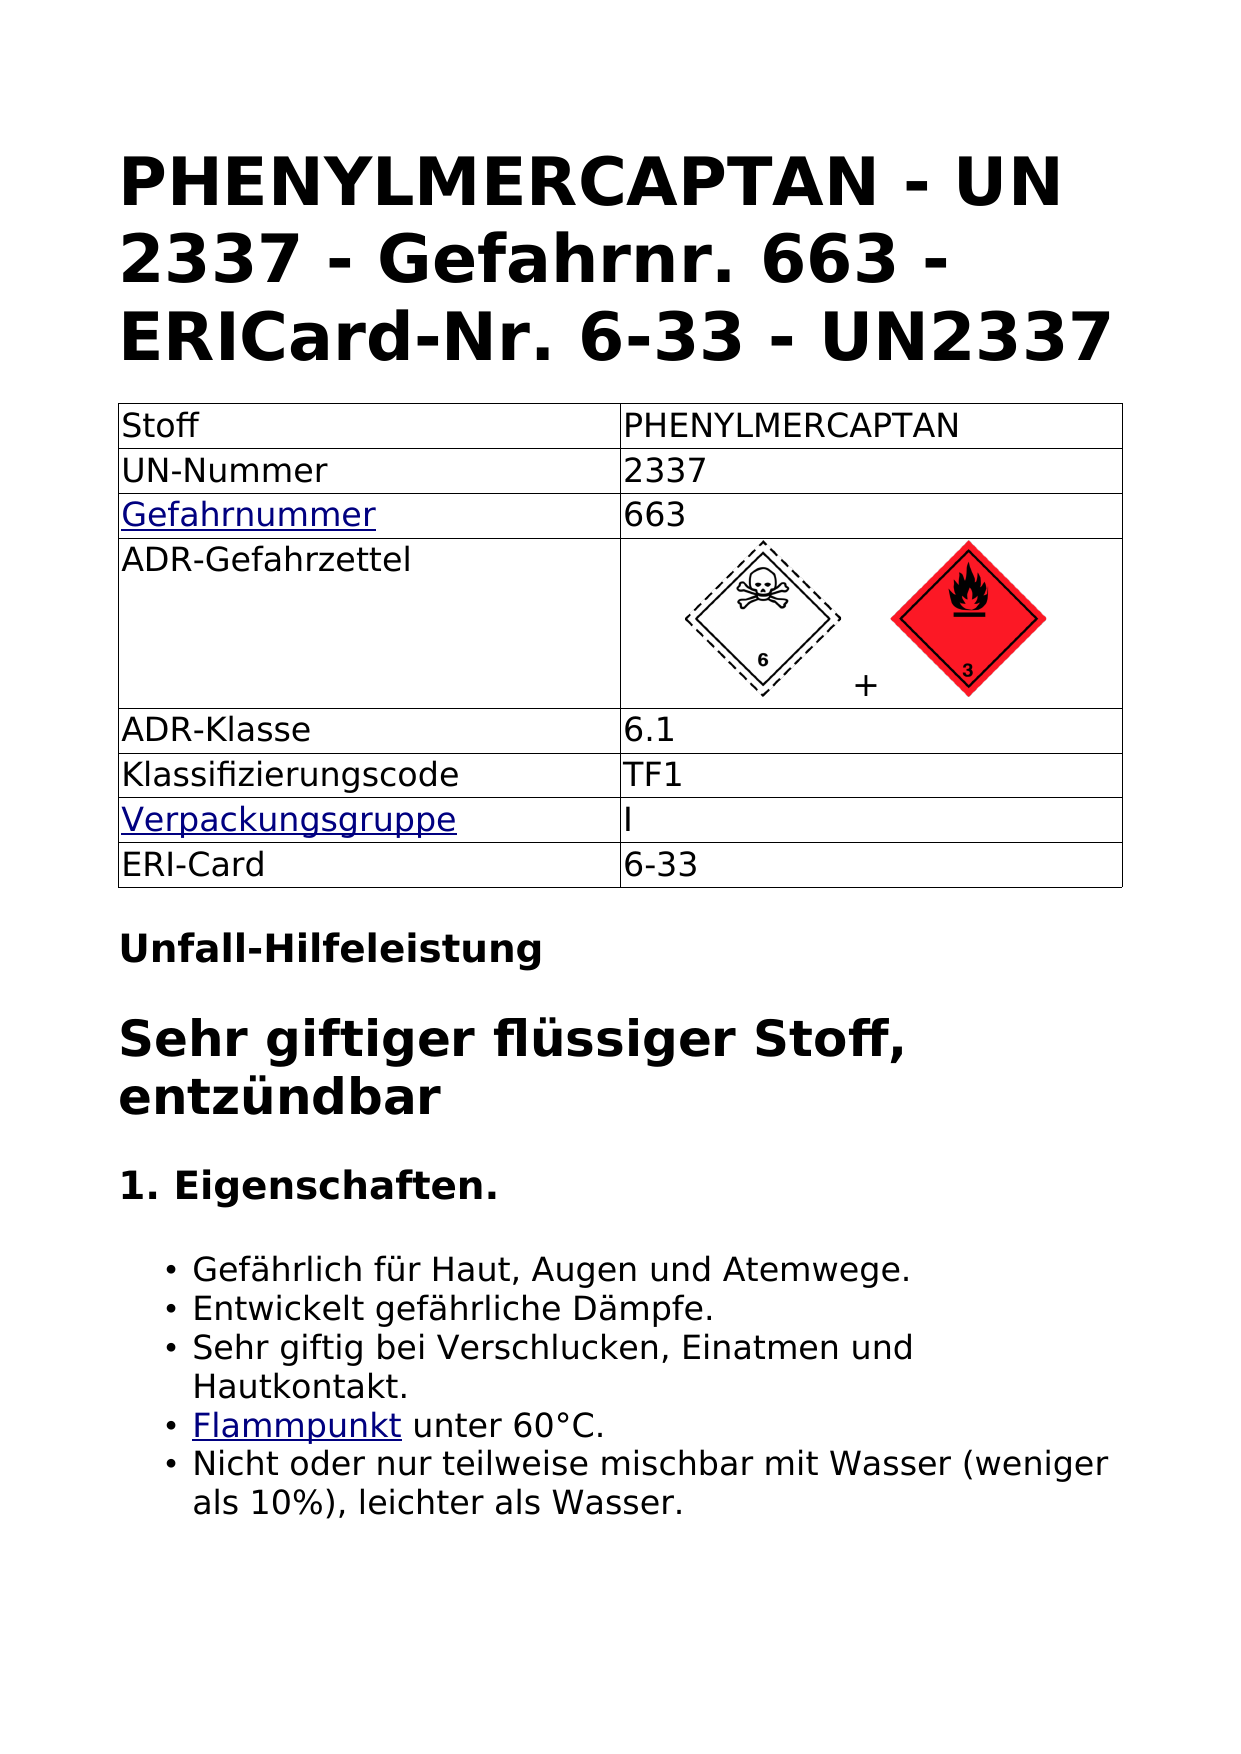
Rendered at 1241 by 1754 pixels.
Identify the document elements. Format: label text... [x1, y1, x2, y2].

table_cell ADR-Klasse [119, 709, 620, 752]
list Entwickelt gefährliche Dämpfe. [177, 1289, 1122, 1328]
list Flammpunkt unter 60°C. [177, 1406, 1122, 1445]
table_cell I [621, 798, 1122, 842]
table_cell + [621, 539, 1122, 708]
table_cell ERI-Card [119, 843, 620, 887]
table_cell 2337 [621, 449, 1122, 493]
table_cell ADR-Gefahrzettel [119, 539, 620, 708]
table_header PHENYLMERCAPTAN [621, 404, 1122, 448]
list Nicht oder nur teilweise mischbar mit Wasser (weniger als 10%), leichter als Wasser. [177, 1445, 1122, 1523]
table_cell TF1 [621, 754, 1122, 797]
list Gefährlich für Haut, Augen und Atemwege. [177, 1251, 1122, 1289]
picture [890, 540, 1047, 697]
list Sehr giftig bei Verschlucken, Einatmen und Hautkontakt. [177, 1328, 1122, 1406]
table_cell Klassifizierungscode [119, 754, 620, 797]
subtitle Sehr giftiger flüssiger Stoff, entzündbar [118, 1009, 1122, 1126]
picture [685, 540, 842, 697]
table_cell Verpackungsgruppe [119, 798, 620, 842]
subtitle 1. Eigenschaften. [118, 1163, 1122, 1209]
subtitle Unfall-Hilfeleistung [118, 927, 1122, 972]
table_cell Gefahrnummer [119, 494, 620, 538]
subtitle PHENYLMERCAPTAN - UN 2337 - Gefahrnr. 663 - ERICard-Nr. 6-33 - UN2337 [118, 143, 1122, 376]
table_cell 663 [621, 494, 1122, 538]
table_cell 6-33 [621, 843, 1122, 887]
table_cell UN-Nummer [119, 449, 620, 493]
table_header Stoff [119, 404, 620, 448]
table_cell 6.1 [621, 709, 1122, 752]
